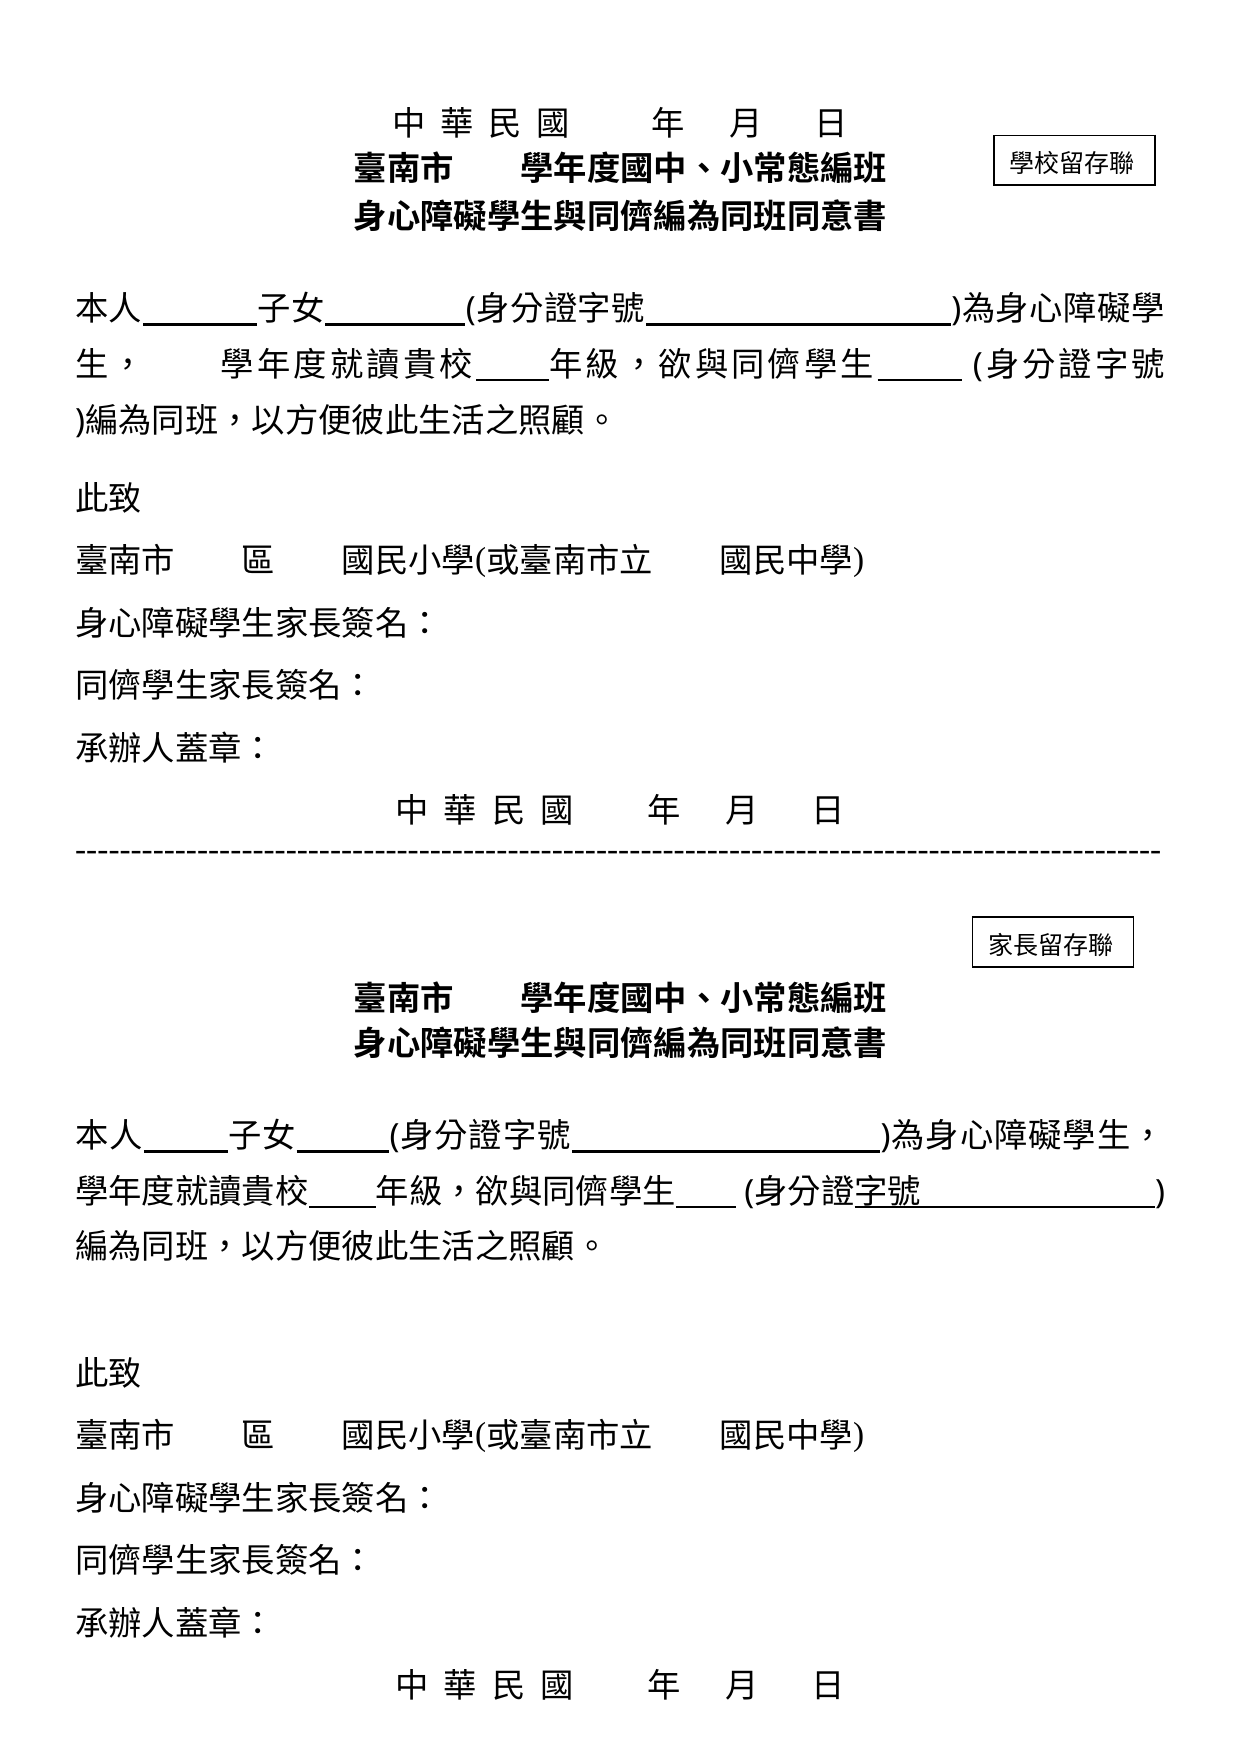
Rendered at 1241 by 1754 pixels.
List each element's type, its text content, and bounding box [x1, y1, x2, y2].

text 中 華 民 國 年 月 日 [75, 1642, 1165, 1704]
text 臺南市 學年度國中、小常態編班 [75, 954, 1165, 1017]
text 學校留存聯 [1009, 143, 1139, 177]
text 本人 子女 (身分證字號 )為身心障礙學生， 學年度就讀貴校 年級，欲與同儕學生 (身分證字號 )編為同班，以方便彼此生活之照顧。 [75, 282, 1165, 442]
text 臺南市 學年度國中、小常態編班 [75, 142, 1165, 190]
text 身心障礙學生與同儕編為同班同意書 [75, 1017, 1165, 1065]
text 家長留存聯 [988, 925, 1118, 959]
text 中 華 民 國 年 月 日 [75, 79, 1165, 142]
text 承辦人蓋章： [75, 704, 1165, 767]
text 同儕學生家長簽名： [75, 642, 1165, 704]
text 中 華 民 國 年 月 日 [75, 767, 1165, 829]
text 此致 [75, 1329, 1165, 1392]
text 承辦人蓋章： [75, 1579, 1165, 1642]
text 臺南市 學年度國中、小常態編班 [995, 136, 1154, 184]
text 此致 [75, 454, 1165, 517]
text 同儕學生家長簽名： [75, 1517, 1165, 1579]
text 臺南市 區 國民小學(或臺南市立 國民中學) [75, 1392, 1165, 1454]
text 臺南市 區 國民小學(或臺南市立 國民中學) [75, 517, 1165, 579]
text 身心障礙學生家長簽名： [75, 579, 1165, 642]
text -------------------------------------------------------------------------------------------------- [75, 829, 1165, 867]
text 本人 子女 (身分證字號 )為身心障礙學生， 學年度就讀貴校 年級，欲與同儕學生 (身分證字號 )編為同班，以方便彼此生活之照顧。 [75, 1109, 1165, 1268]
text 身心障礙學生家長簽名： [75, 1454, 1165, 1517]
text 身心障礙學生與同儕編為同班同意書 [75, 190, 1165, 238]
